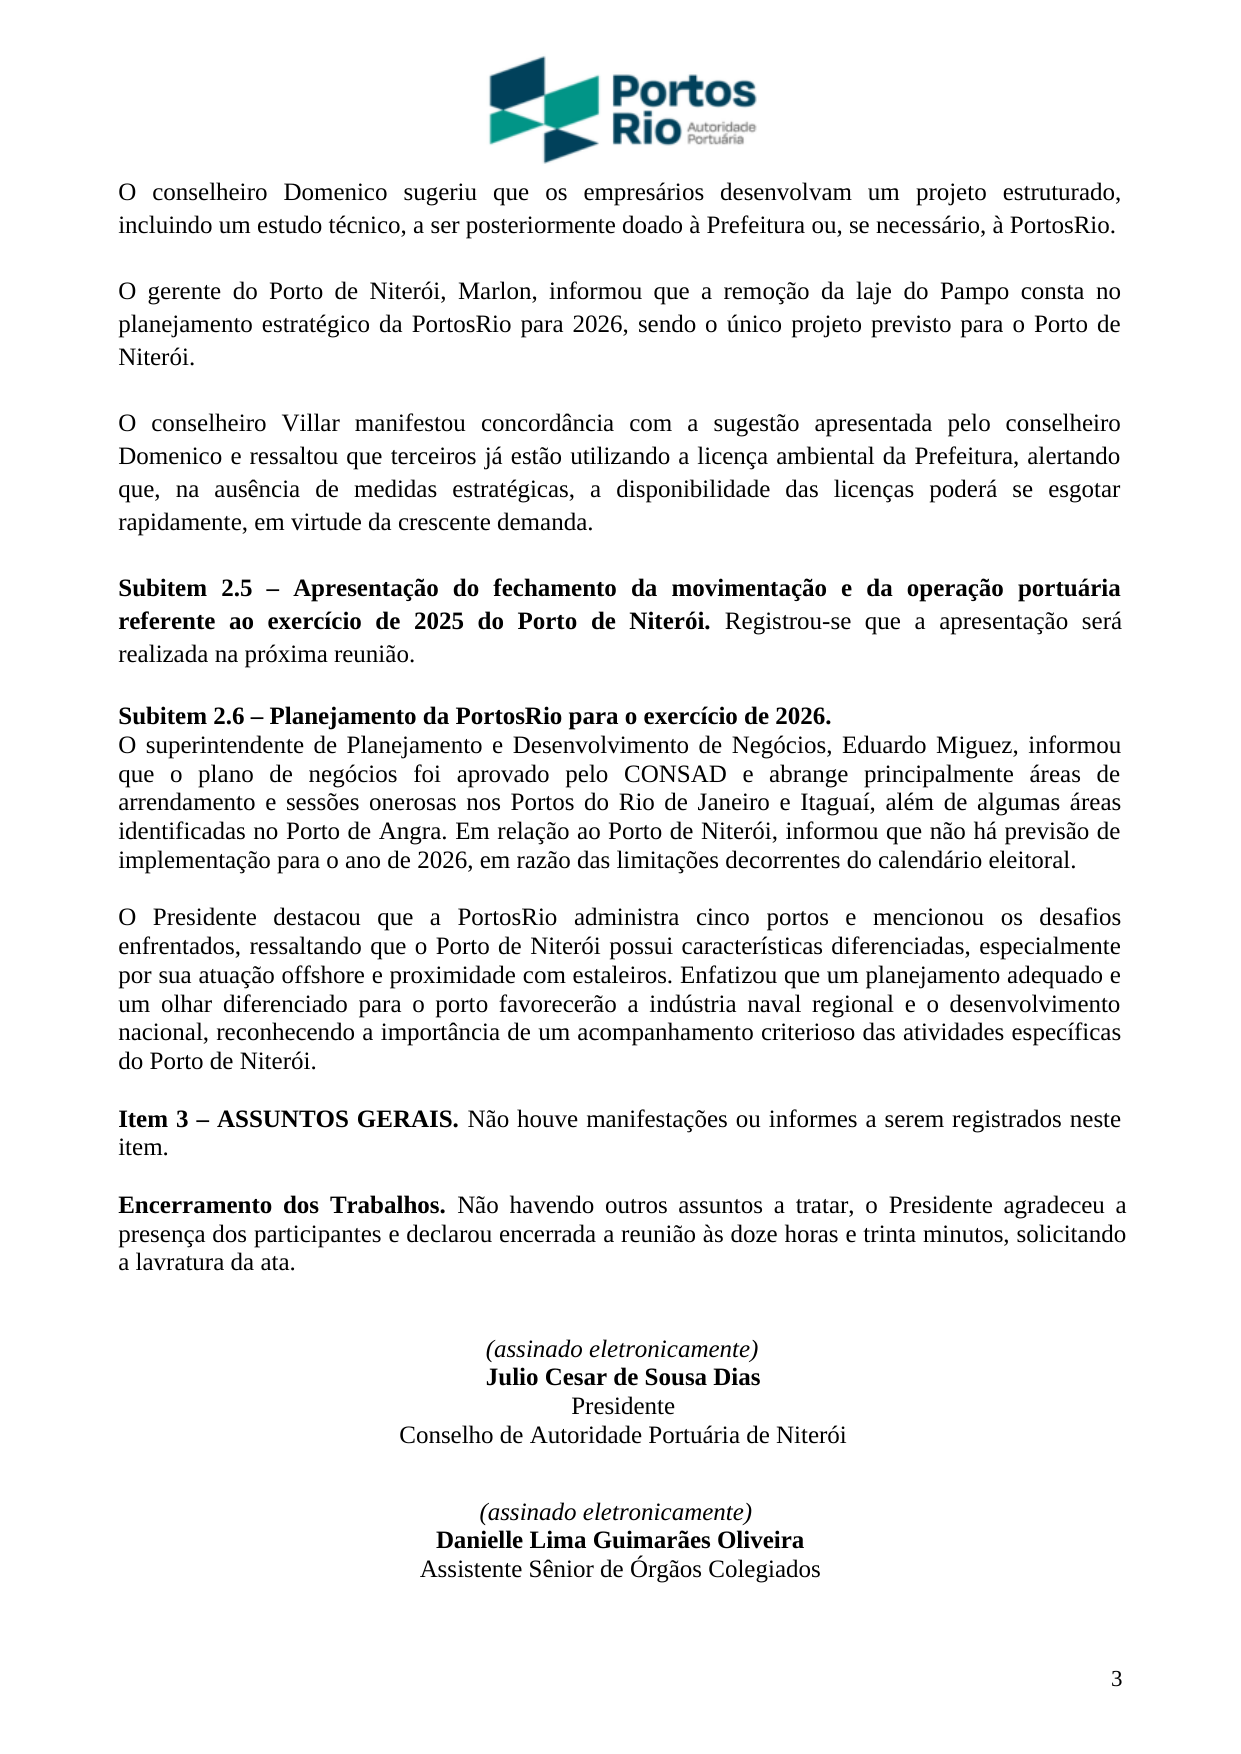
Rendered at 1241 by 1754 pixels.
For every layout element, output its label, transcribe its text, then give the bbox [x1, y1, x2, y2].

text Subitem 2.6 – Planejamento da PortosRio para o exercício de 2026. [118, 701, 1122, 730]
text Item 3 – ASSUNTOS GERAIS. Não houve manifestações ou informes a serem registrados neste item. [118, 1104, 1122, 1161]
text O Presidente destacou que a PortosRio administra cinco portos e mencionou os desafios enfrentados, ressaltando que o Porto de Niterói possui características diferenciadas, especialmente por sua atuação offshore e proximidade com estaleiros. Enfatizou que um planejamento adequado e um olhar diferenciado para o porto favorecerão a indústria naval regional e o desenvolvimento nacional, reconhecendo a importância de um acompanhamento criterioso das atividades específicas do Porto de Niterói. [118, 902, 1122, 1075]
text O superintendente de Planejamento e Desenvolvimento de Negócios, Eduardo Miguez, informou que o plano de negócios foi aprovado pelo CONSAD e abrange principalmente áreas de arrendamento e sessões onerosas nos Portos do Rio de Janeiro e Itaguaí, além de algumas áreas identificadas no Porto de Angra. Em relação ao Porto de Niterói, informou que não há previsão de implementação para o ano de 2026, em razão das limitações decorrentes do calendário eleitoral. [118, 730, 1122, 874]
text O gerente do Porto de Niterói, Marlon, informou que a remoção da laje do Pampo consta no planejamento estratégico da PortosRio para 2026, sendo o único projeto previsto para o Porto de Niterói. [118, 276, 1122, 371]
text O conselheiro Villar manifestou concordância com a sugestão apresentada pelo conselheiro Domenico e ressaltou que terceiros já estão utilizando a licença ambiental da Prefeitura, alertando que, na ausência de medidas estratégicas, a disponibilidade das licenças poderá se esgotar rapidamente, em virtude da crescente demanda. [118, 408, 1122, 536]
text (assinado eletronicamente) [118, 1334, 1128, 1362]
text Assistente Sênior de Órgãos Colegiados [118, 1554, 1122, 1583]
text (assinado eletronicamente) [118, 1497, 1122, 1526]
text O conselheiro Domenico sugeriu que os empresários desenvolvam um projeto estruturado, incluindo um estudo técnico, a ser posteriormente doado à Prefeitura ou, se necessário, à PortosRio. [118, 177, 1122, 239]
text Danielle Lima Guimarães Oliveira [118, 1526, 1122, 1554]
text Subitem 2.5 – Apresentação do fechamento da movimentação e da operação portuária referente ao exercício de 2025 do Porto de Niterói. Registrou-se que a apresentação será realizada na próxima reunião. [118, 573, 1122, 668]
text Encerramento dos Trabalhos. Não havendo outros assuntos a tratar, o Presidente agradeceu a presença dos participantes e declarou encerrada a reunião às doze horas e trinta minutos, solicitando a lavratura da ata. [118, 1190, 1128, 1276]
text Conselho de Autoridade Portuária de Niterói [118, 1420, 1128, 1449]
text Julio Cesar de Sousa Dias [118, 1362, 1128, 1391]
text Presidente [118, 1391, 1128, 1420]
